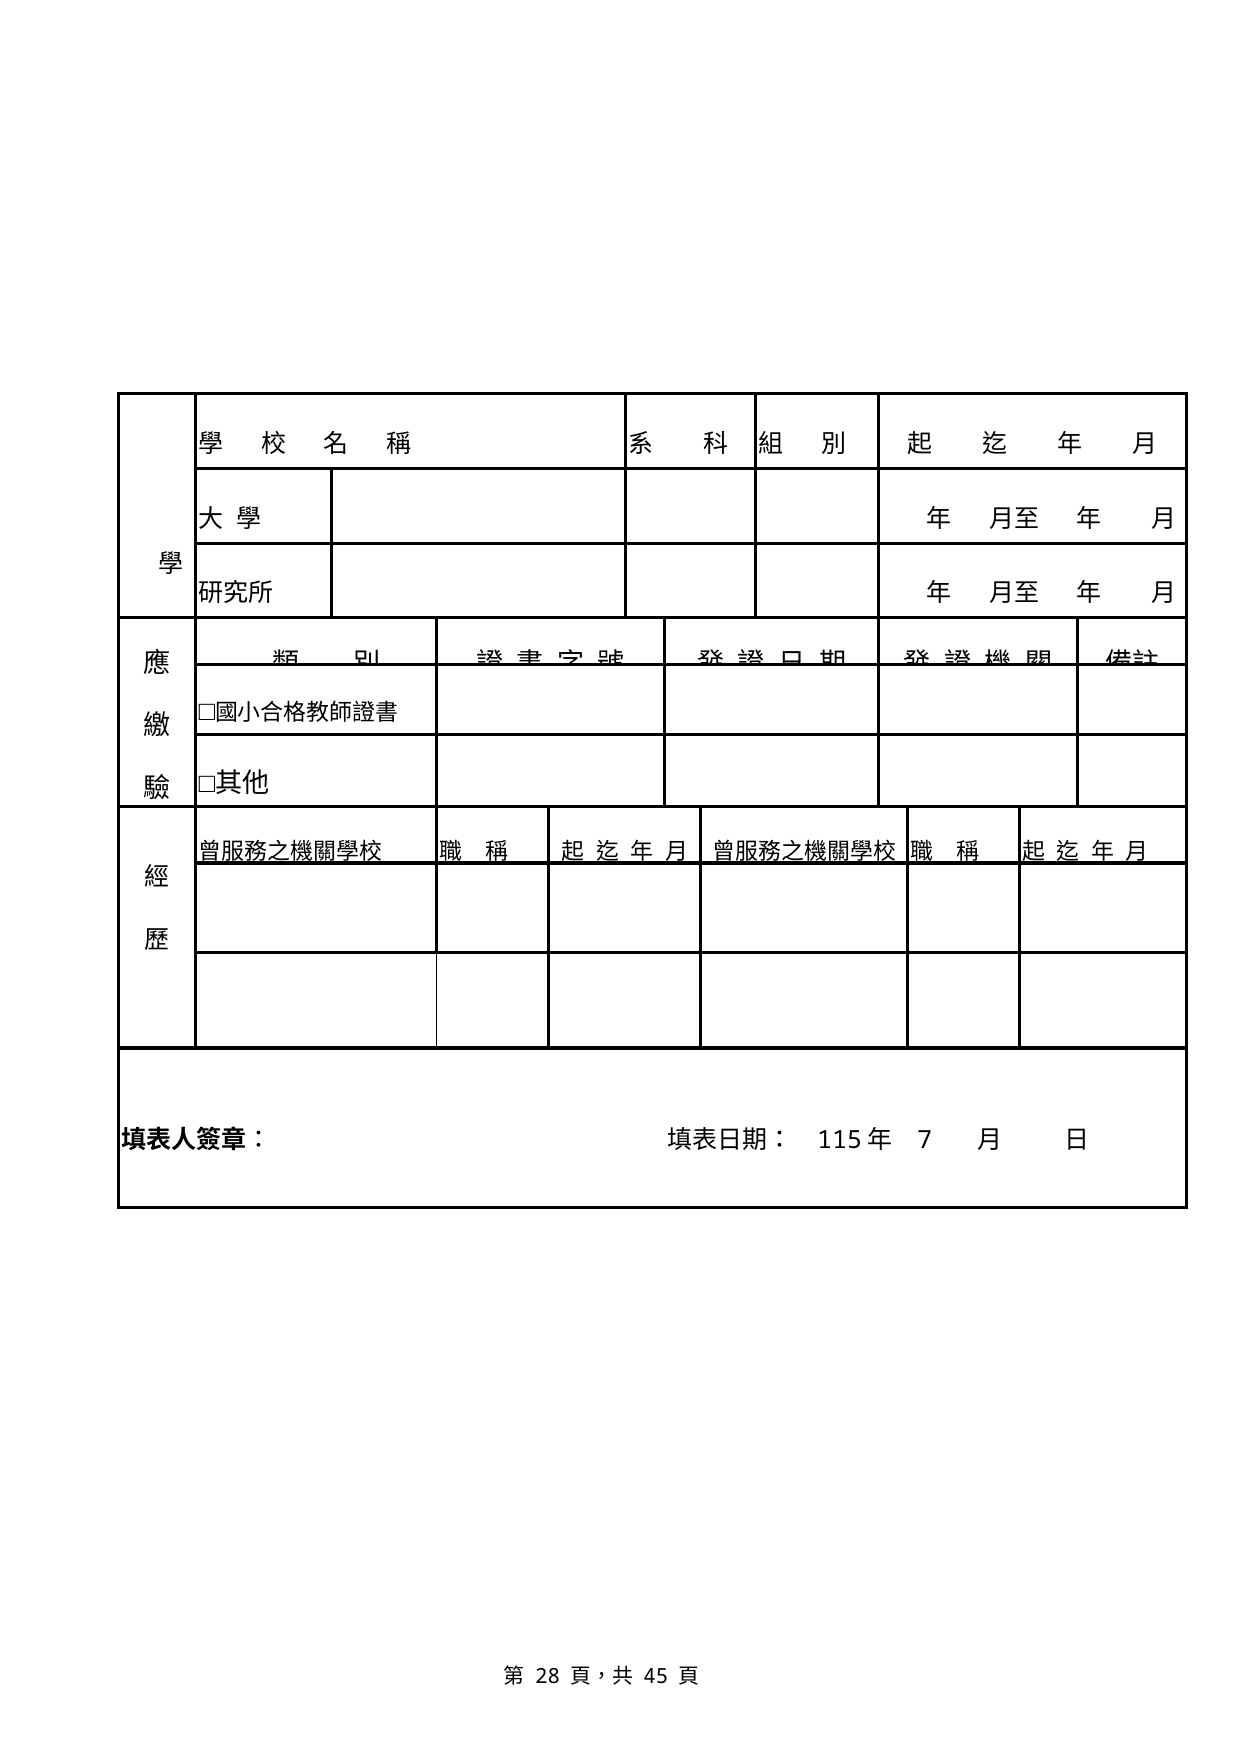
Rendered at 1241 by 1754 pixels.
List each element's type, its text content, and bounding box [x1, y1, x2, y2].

table_cell [333, 470, 624, 542]
table_cell [666, 736, 877, 805]
table_cell [757, 545, 877, 616]
table_cell [627, 545, 754, 616]
table_cell [1021, 954, 1185, 1046]
table_cell 學 校 名 稱 [197, 395, 624, 467]
table_cell [880, 666, 1076, 733]
table_cell 年 月至 年 月 [880, 545, 1185, 616]
table_cell [438, 736, 663, 805]
table_cell [909, 865, 1018, 951]
table_cell 研究所 [197, 545, 330, 616]
table_cell [880, 736, 1076, 805]
table_cell 備註 [1079, 619, 1185, 662]
table_cell [333, 545, 624, 616]
table_cell □其他 [197, 736, 435, 805]
table_cell 學 歷 [120, 395, 194, 616]
table_cell [909, 954, 1018, 1046]
table_cell [438, 865, 547, 951]
table_cell □國小合格教師證書 [197, 666, 435, 733]
table_cell 職 稱 [909, 808, 1018, 861]
table_cell [197, 865, 435, 951]
table_cell [627, 470, 754, 542]
table_cell [197, 954, 436, 1046]
table_cell 年 月至 年 月 [880, 470, 1185, 542]
table_cell [666, 666, 877, 733]
table_cell 曾服務之機關學校 [702, 808, 906, 861]
table_cell [702, 954, 906, 1046]
table_cell 曾服務之機關學校 [197, 808, 435, 861]
table_cell [550, 865, 699, 951]
table_cell 類 別 [197, 619, 435, 662]
table_cell 起 迄 年 月 [1021, 808, 1185, 861]
table_cell 職 稱 [438, 808, 547, 861]
table_cell [437, 954, 547, 1046]
table_cell 大 學 [197, 470, 330, 542]
table_cell 填表人簽章： 填表日期： 115年 7 月 日 [120, 1050, 1185, 1206]
table_cell [1021, 865, 1185, 951]
table_cell [1079, 736, 1185, 805]
table_cell [757, 470, 877, 542]
table_cell 起 迄 年 月 [550, 808, 699, 861]
table_cell [438, 666, 663, 733]
table_cell 發 證 機 關 [880, 619, 1076, 662]
table_cell 應 繳 驗 證 件 [120, 619, 194, 805]
table_cell 發 證 日 期 [666, 619, 877, 662]
table_cell 證 書 字 號 [438, 619, 663, 662]
table_cell 系 科 [627, 395, 754, 467]
table_cell [1079, 666, 1185, 733]
table_cell [550, 954, 699, 1046]
table_cell [702, 865, 906, 951]
table_cell 經 歷 [120, 808, 194, 1046]
table_cell 起 迄 年 月 [880, 395, 1185, 467]
table_cell 組 別 [757, 395, 877, 467]
